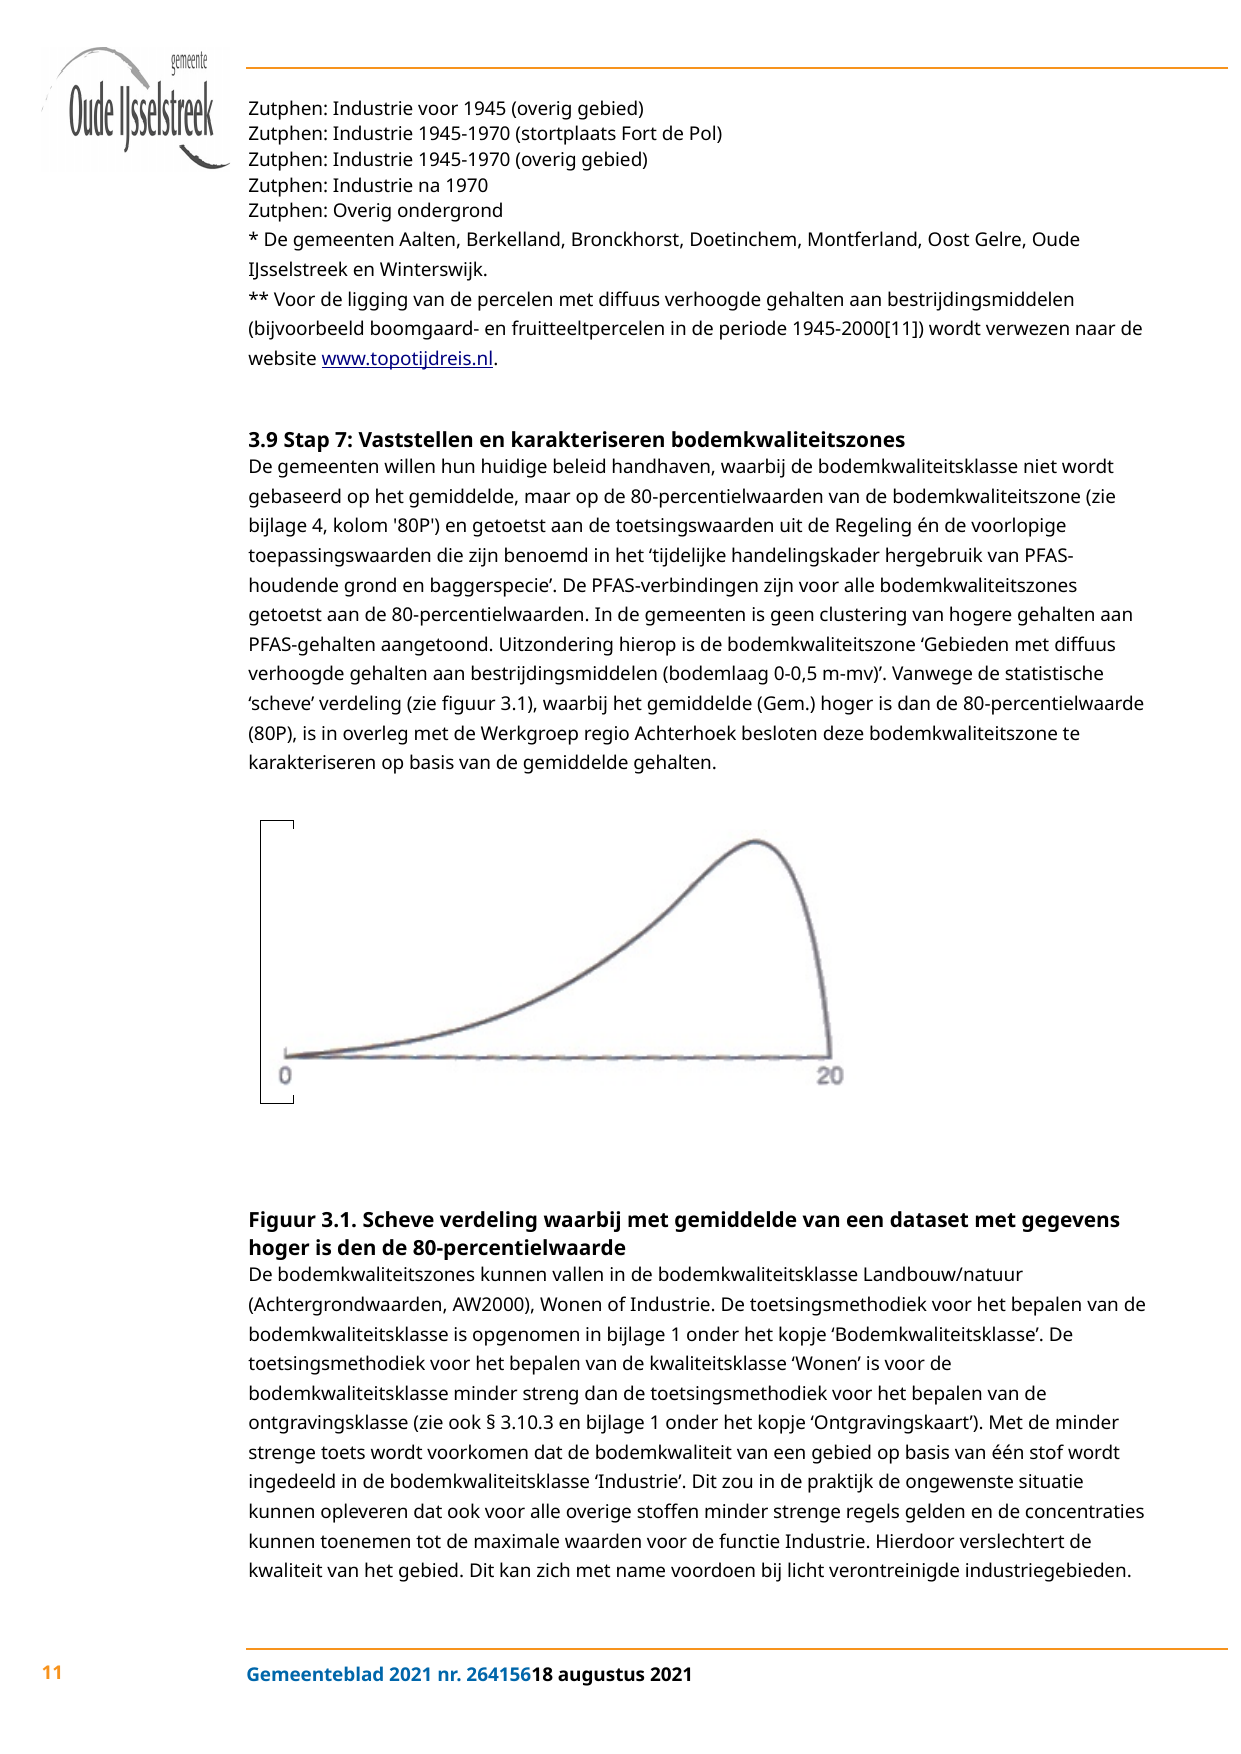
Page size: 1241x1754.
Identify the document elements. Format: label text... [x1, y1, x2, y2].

text * De gemeenten Aalten, Berkelland, Bronckhorst, Doetinchem, Montferland, Oost Gelre, Oude IJsselstreek en Winterswijk. [248, 227, 1152, 282]
text Figuur 3.1. Scheve verdeling waarbij met gemiddelde van een dataset met gegevens hoger is den de 80-percentielwaarde [248, 1205, 1152, 1262]
table_cell Zutphen: Industrie 1945-1970 (stortplaats Fort de Pol) [248, 121, 1152, 146]
picture [268, 829, 860, 1095]
picture [41, 47, 231, 172]
table_cell Zutphen: Industrie na 1970 [248, 172, 1152, 198]
text ** Voor de ligging van de percelen met diffuus verhoogde gehalten aan bestrijdingsmiddelen (bijvoorbeeld boomgaard- en fruitteeltpercelen in de periode 1945-2000[11]) wordt verwezen naar de website www.topotijdreis.nl. [248, 286, 1152, 371]
table_cell Zutphen: Industrie voor 1945 (overig gebied) [248, 95, 1152, 121]
text 3.9 Stap 7: Vaststellen en karakteriseren bodemkwaliteitszones [248, 425, 1152, 453]
table_cell Zutphen: Overig ondergrond [248, 198, 1152, 223]
table_cell Zutphen: Industrie 1945-1970 (overig gebied) [248, 146, 1152, 172]
text De gemeenten willen hun huidige beleid handhaven, waarbij de bodemkwaliteitsklasse niet wordt gebaseerd op het gemiddelde, maar op de 80-percentielwaarden van de bodemkwaliteitszone (zie bijlage 4, kolom '80P') en getoetst aan de toetsingswaarden uit de Regeling én de voorlopige toepassingswaarden die zijn benoemd in het ‘tijdelijke handelingskader hergebruik van PFAS-houdende grond en baggerspecie’. De PFAS-verbindingen zijn voor alle bodemkwaliteitszones getoetst aan de 80-percentielwaarden. In de gemeenten is geen clustering van hogere gehalten aan PFAS-gehalten aangetoond. Uitzondering hierop is de bodemkwaliteitszone ‘Gebieden met diffuus verhoogde gehalten aan bestrijdingsmiddelen (bodemlaag 0-0,5 m-mv)’. Vanwege de statistische ‘scheve’ verdeling (zie figuur 3.1), waarbij het gemiddelde (Gem.) hoger is dan de 80-percentielwaarde (80P), is in overleg met de Werkgroep regio Achterhoek besloten deze bodemkwaliteitszone te karakteriseren op basis van de gemiddelde gehalten. [248, 453, 1152, 775]
text De bodemkwaliteitszones kunnen vallen in de bodemkwaliteitsklasse Landbouw/natuur (Achtergrondwaarden, AW2000), Wonen of Industrie. De toetsingsmethodiek voor het bepalen van de bodemkwaliteitsklasse is opgenomen in bijlage 1 onder het kopje ‘Bodemkwaliteitsklasse’. De toetsingsmethodiek voor het bepalen van de kwaliteitsklasse ‘Wonen’ is voor de bodemkwaliteitsklasse minder streng dan de toetsingsmethodiek voor het bepalen van de ontgravingsklasse (zie ook § 3.10.3 en bijlage 1 onder het kopje ‘Ontgravingskaart’). Met de minder strenge toets wordt voorkomen dat de bodemkwaliteit van een gebied op basis van één stof wordt ingedeeld in de bodemkwaliteitsklasse ‘Industrie’. Dit zou in de praktijk de ongewenste situatie kunnen opleveren dat ook voor alle overige stoffen minder strenge regels gelden en de concentraties kunnen toenemen tot de maximale waarden voor de functie Industrie. Hierdoor verslechtert de kwaliteit van het gebied. Dit kan zich met name voordoen bij licht verontreinigde industriegebieden. [248, 1262, 1152, 1583]
